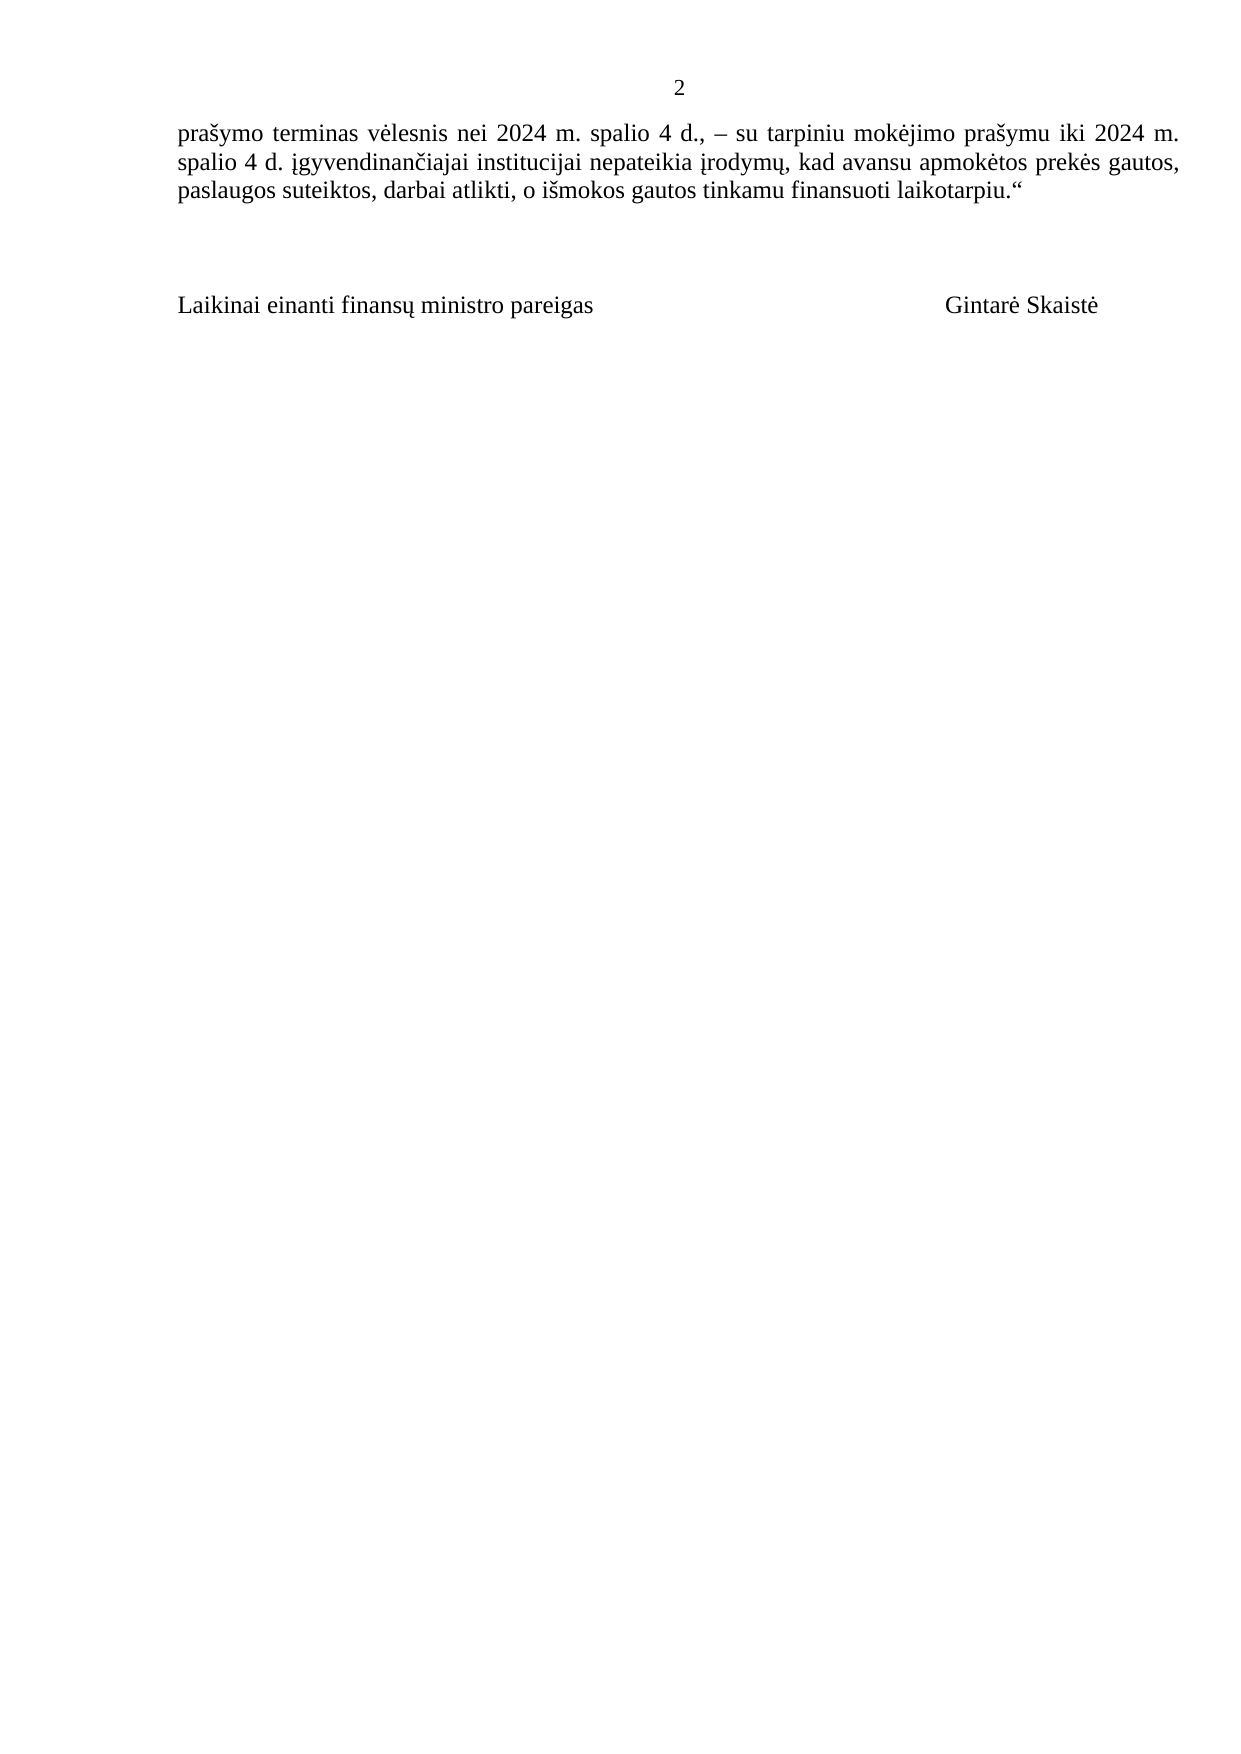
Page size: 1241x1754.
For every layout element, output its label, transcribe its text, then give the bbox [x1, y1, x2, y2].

text prašymo terminas vėlesnis nei 2024 m. spalio 4 d., – su tarpiniu mokėjimo prašymu iki 2024 m. spalio 4 d. įgyvendinančiajai institucijai nepateikia įrodymų, kad avansu apmokėtos prekės gautos, paslaugos suteiktos, darbai atlikti, o išmokos gautos tinkamu finansuoti laikotarpiu.“ [177, 118, 1181, 204]
text Laikinai einanti finansų ministro pareigas Gintarė Skaistė [177, 291, 1181, 319]
